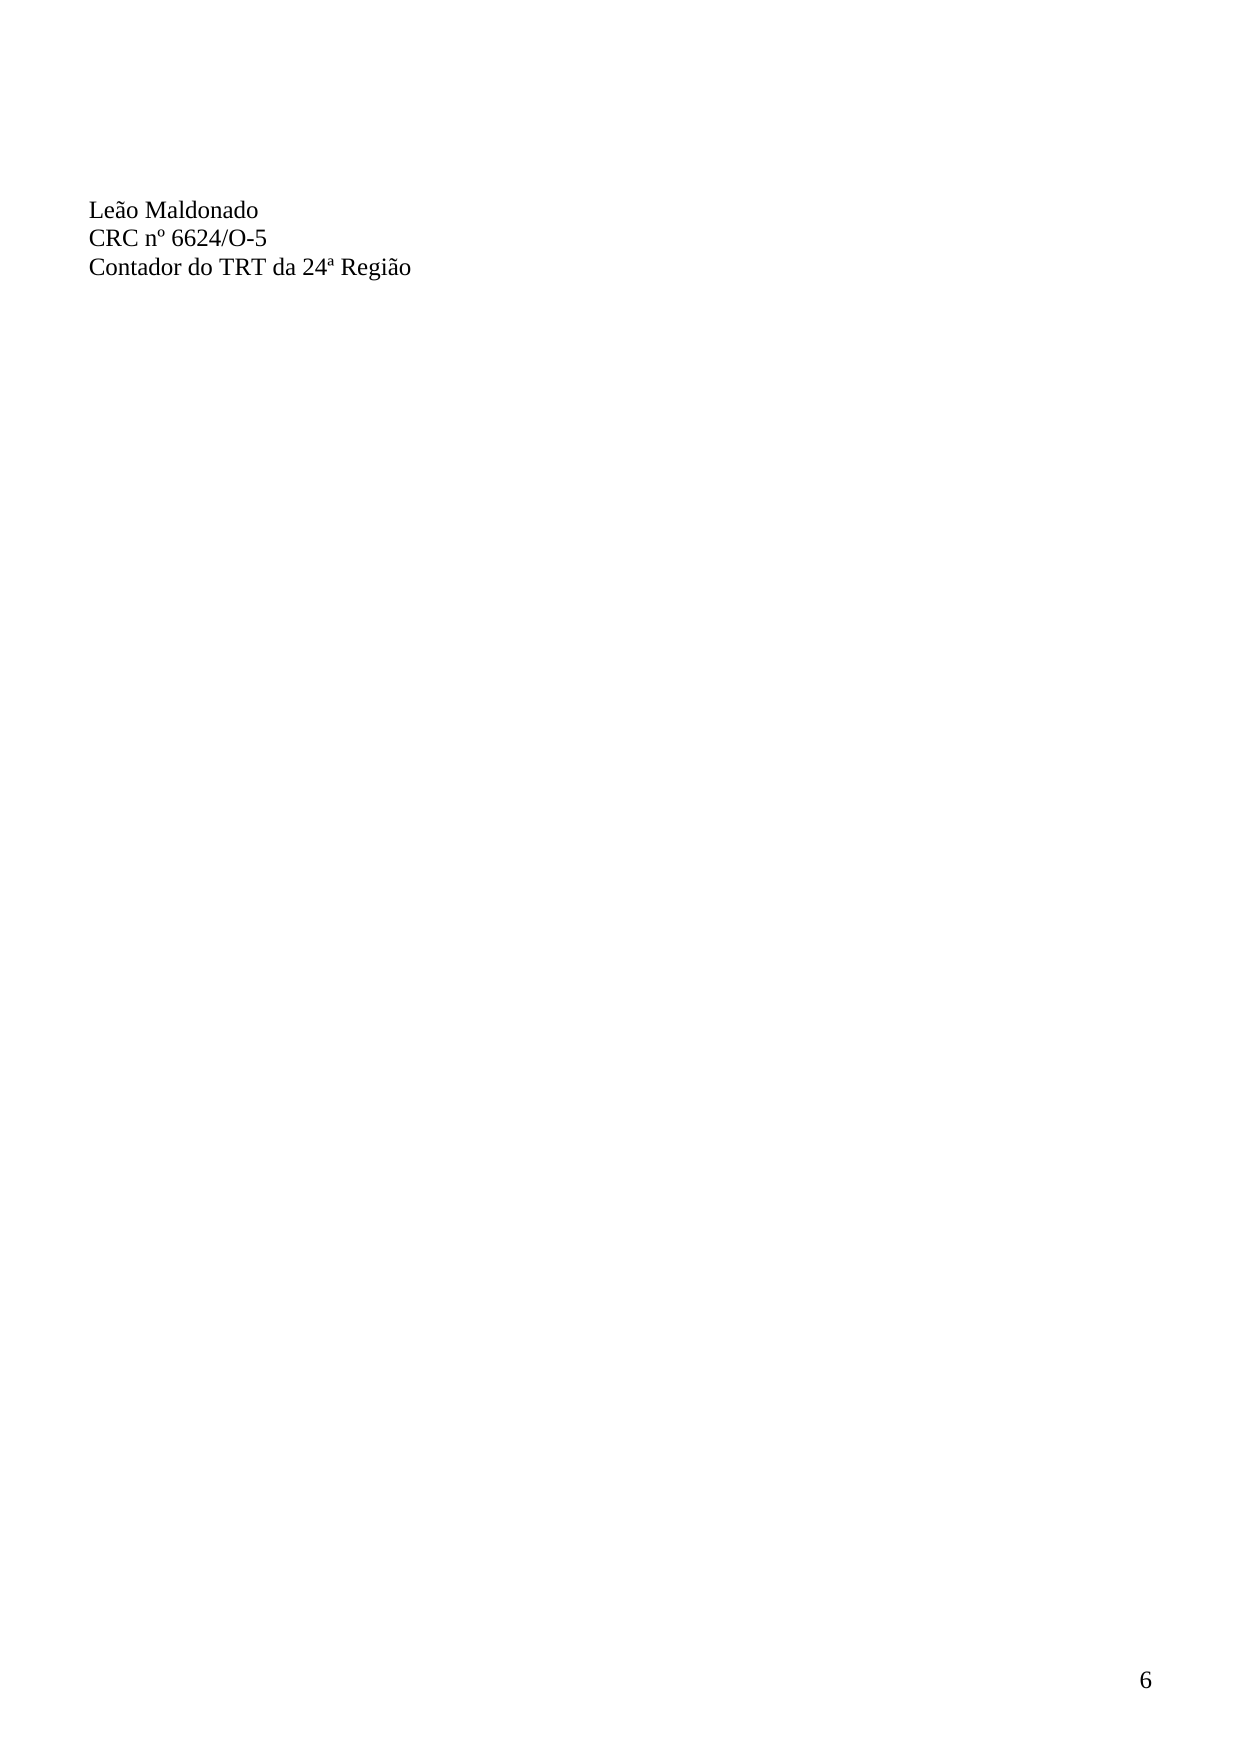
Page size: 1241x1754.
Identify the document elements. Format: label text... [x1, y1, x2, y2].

text Contador do TRT da 24ª Região [88, 252, 1152, 281]
text Leão Maldonado [88, 195, 1152, 223]
text CRC nº 6624/O-5 [88, 223, 1152, 252]
